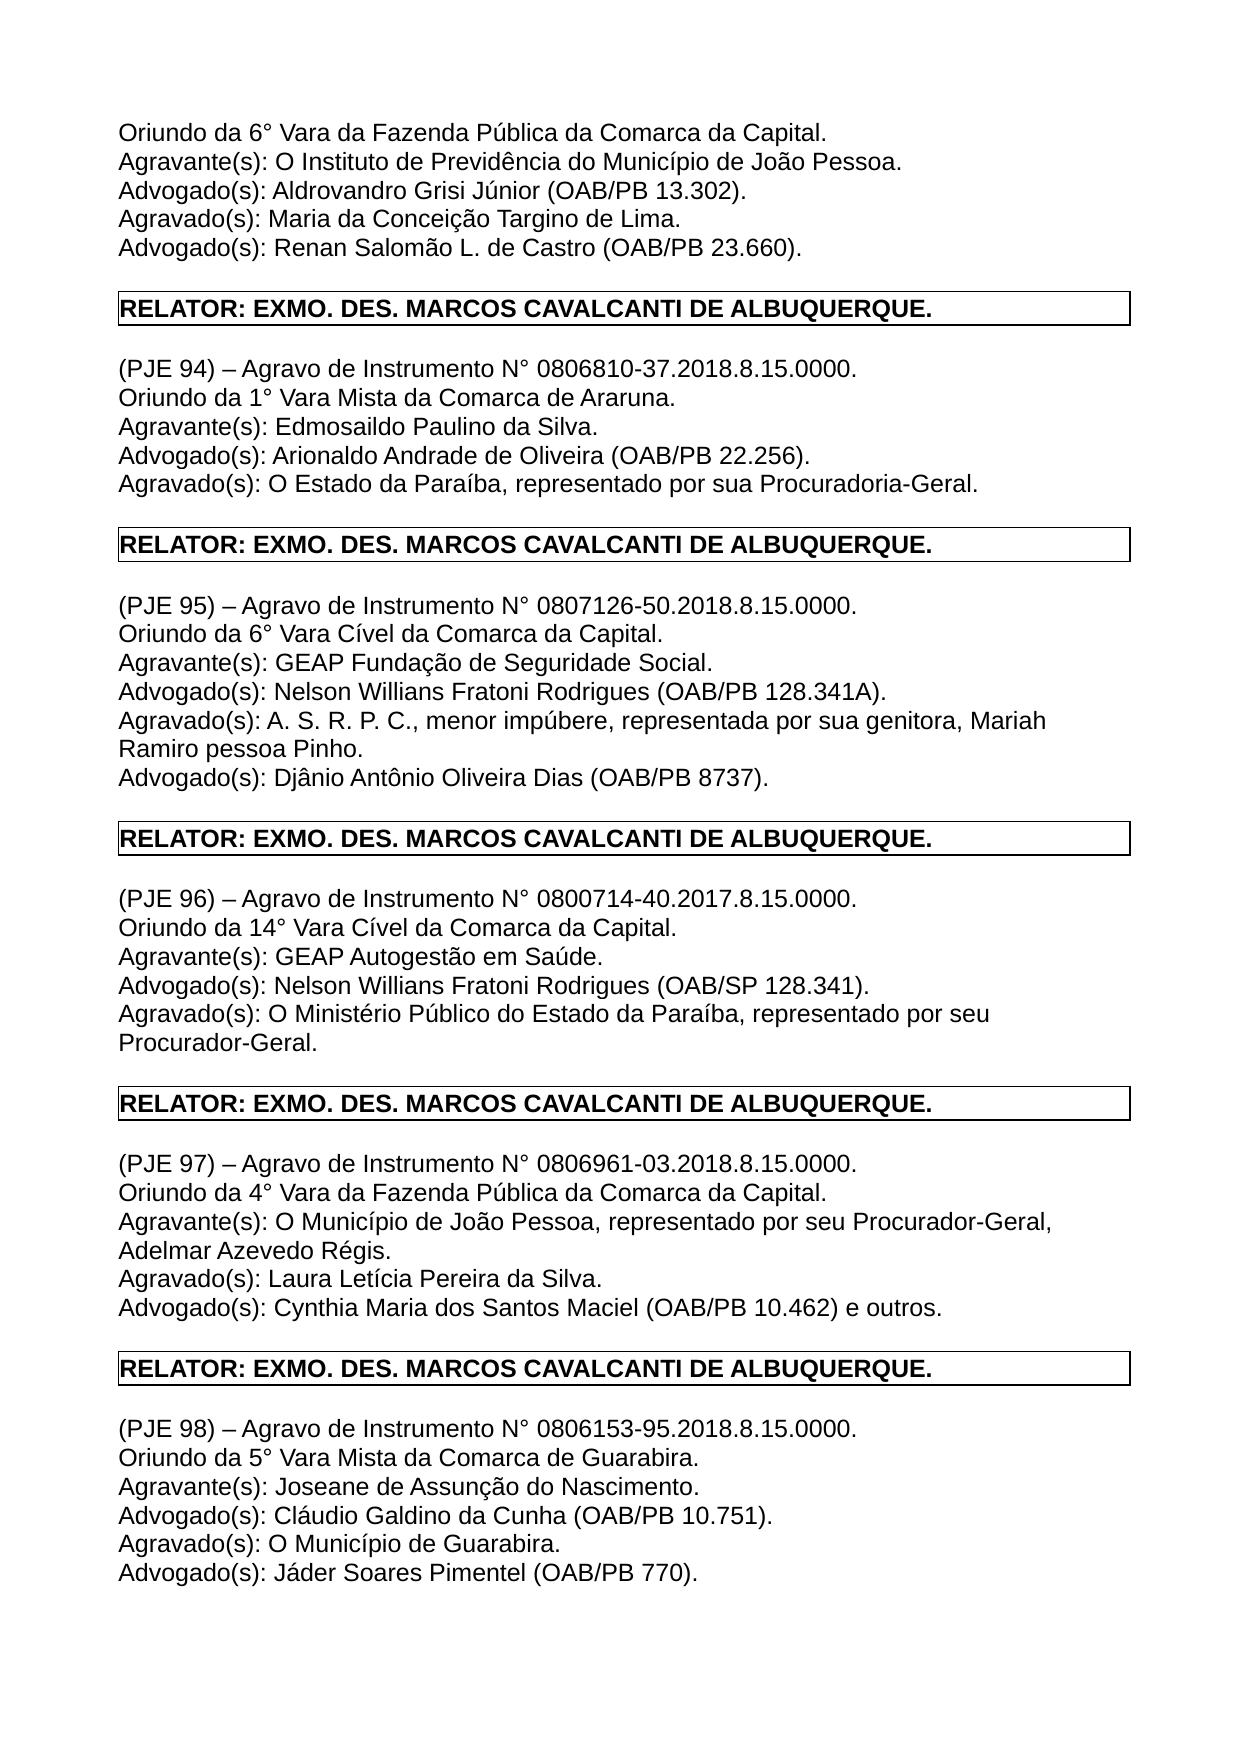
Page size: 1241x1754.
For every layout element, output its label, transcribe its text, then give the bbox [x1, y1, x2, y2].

text Advogado(s): Cynthia Maria dos Santos Maciel (OAB/PB 10.462) e outros. [118, 1293, 1122, 1322]
text (PJE 96) – Agravo de Instrumento N° 0800714-40.2017.8.15.0000. [118, 884, 1122, 913]
text Agravado(s): O Estado da Paraíba, representado por sua Procuradoria-Geral. [118, 469, 1122, 498]
text Agravante(s): GEAP Autogestão em Saúde. [118, 942, 1122, 971]
text Agravante(s): O Instituto de Previdência do Município de João Pessoa. [118, 147, 1122, 176]
text Agravante(s): O Município de João Pessoa, representado por seu Procurador-Geral, Adelmar Azevedo Régis. [118, 1207, 1122, 1264]
text Advogado(s): Nelson Willians Fratoni Rodrigues (OAB/SP 128.341). [118, 971, 1122, 999]
text (PJE 95) – Agravo de Instrumento N° 0807126-50.2018.8.15.0000. [118, 591, 1122, 619]
text (PJE 98) – Agravo de Instrumento N° 0806153-95.2018.8.15.0000. [118, 1414, 1122, 1443]
text (PJE 94) – Agravo de Instrumento N° 0806810-37.2018.8.15.0000. [118, 354, 1122, 383]
text Advogado(s): Cláudio Galdino da Cunha (OAB/PB 10.751). [118, 1501, 1122, 1529]
text Oriundo da 4° Vara da Fazenda Pública da Comarca da Capital. [118, 1178, 1122, 1207]
text RELATOR: EXMO. DES. MARCOS CAVALCANTI DE ALBUQUERQUE. [119, 528, 1129, 561]
text Agravante(s): GEAP Fundação de Seguridade Social. [118, 648, 1122, 677]
text Advogado(s): Arionaldo Andrade de Oliveira (OAB/PB 22.256). [118, 441, 1122, 469]
text Agravado(s): Laura Letícia Pereira da Silva. [118, 1264, 1122, 1293]
text Agravado(s): O Ministério Público do Estado da Paraíba, representado por seu Procurador-Geral. [118, 999, 1122, 1057]
text RELATOR: EXMO. DES. MARCOS CAVALCANTI DE ALBUQUERQUE. [119, 1352, 1129, 1384]
text Advogado(s): Jáder Soares Pimentel (OAB/PB 770). [118, 1558, 1122, 1587]
text Agravante(s): Joseane de Assunção do Nascimento. [118, 1472, 1122, 1501]
text Agravado(s): A. S. R. P. C., menor impúbere, representada por sua genitora, Mariah Ramiro pessoa Pinho. [118, 706, 1122, 763]
text RELATOR: EXMO. DES. MARCOS CAVALCANTI DE ALBUQUERQUE. [119, 822, 1129, 854]
text Oriundo da 5° Vara Mista da Comarca de Guarabira. [118, 1443, 1122, 1472]
text Oriundo da 14° Vara Cível da Comarca da Capital. [118, 913, 1122, 942]
text Advogado(s): Djânio Antônio Oliveira Dias (OAB/PB 8737). [118, 763, 1122, 792]
text Advogado(s): Nelson Willians Fratoni Rodrigues (OAB/PB 128.341A). [118, 677, 1122, 706]
text Oriundo da 1° Vara Mista da Comarca de Araruna. [118, 383, 1122, 412]
text Advogado(s): Aldrovandro Grisi Júnior (OAB/PB 13.302). [118, 176, 1122, 204]
text Agravado(s): Maria da Conceição Targino de Lima. [118, 204, 1122, 233]
text Oriundo da 6° Vara da Fazenda Pública da Comarca da Capital. [118, 118, 1122, 147]
text (PJE 97) – Agravo de Instrumento N° 0806961-03.2018.8.15.0000. [118, 1149, 1122, 1178]
text Oriundo da 6° Vara Cível da Comarca da Capital. [118, 619, 1122, 648]
text RELATOR: EXMO. DES. MARCOS CAVALCANTI DE ALBUQUERQUE. [119, 1087, 1129, 1119]
text RELATOR: EXMO. DES. MARCOS CAVALCANTI DE ALBUQUERQUE. [119, 292, 1129, 324]
text Agravado(s): O Município de Guarabira. [118, 1529, 1122, 1558]
text Advogado(s): Renan Salomão L. de Castro (OAB/PB 23.660). [118, 233, 1122, 262]
text Agravante(s): Edmosaildo Paulino da Silva. [118, 412, 1122, 441]
